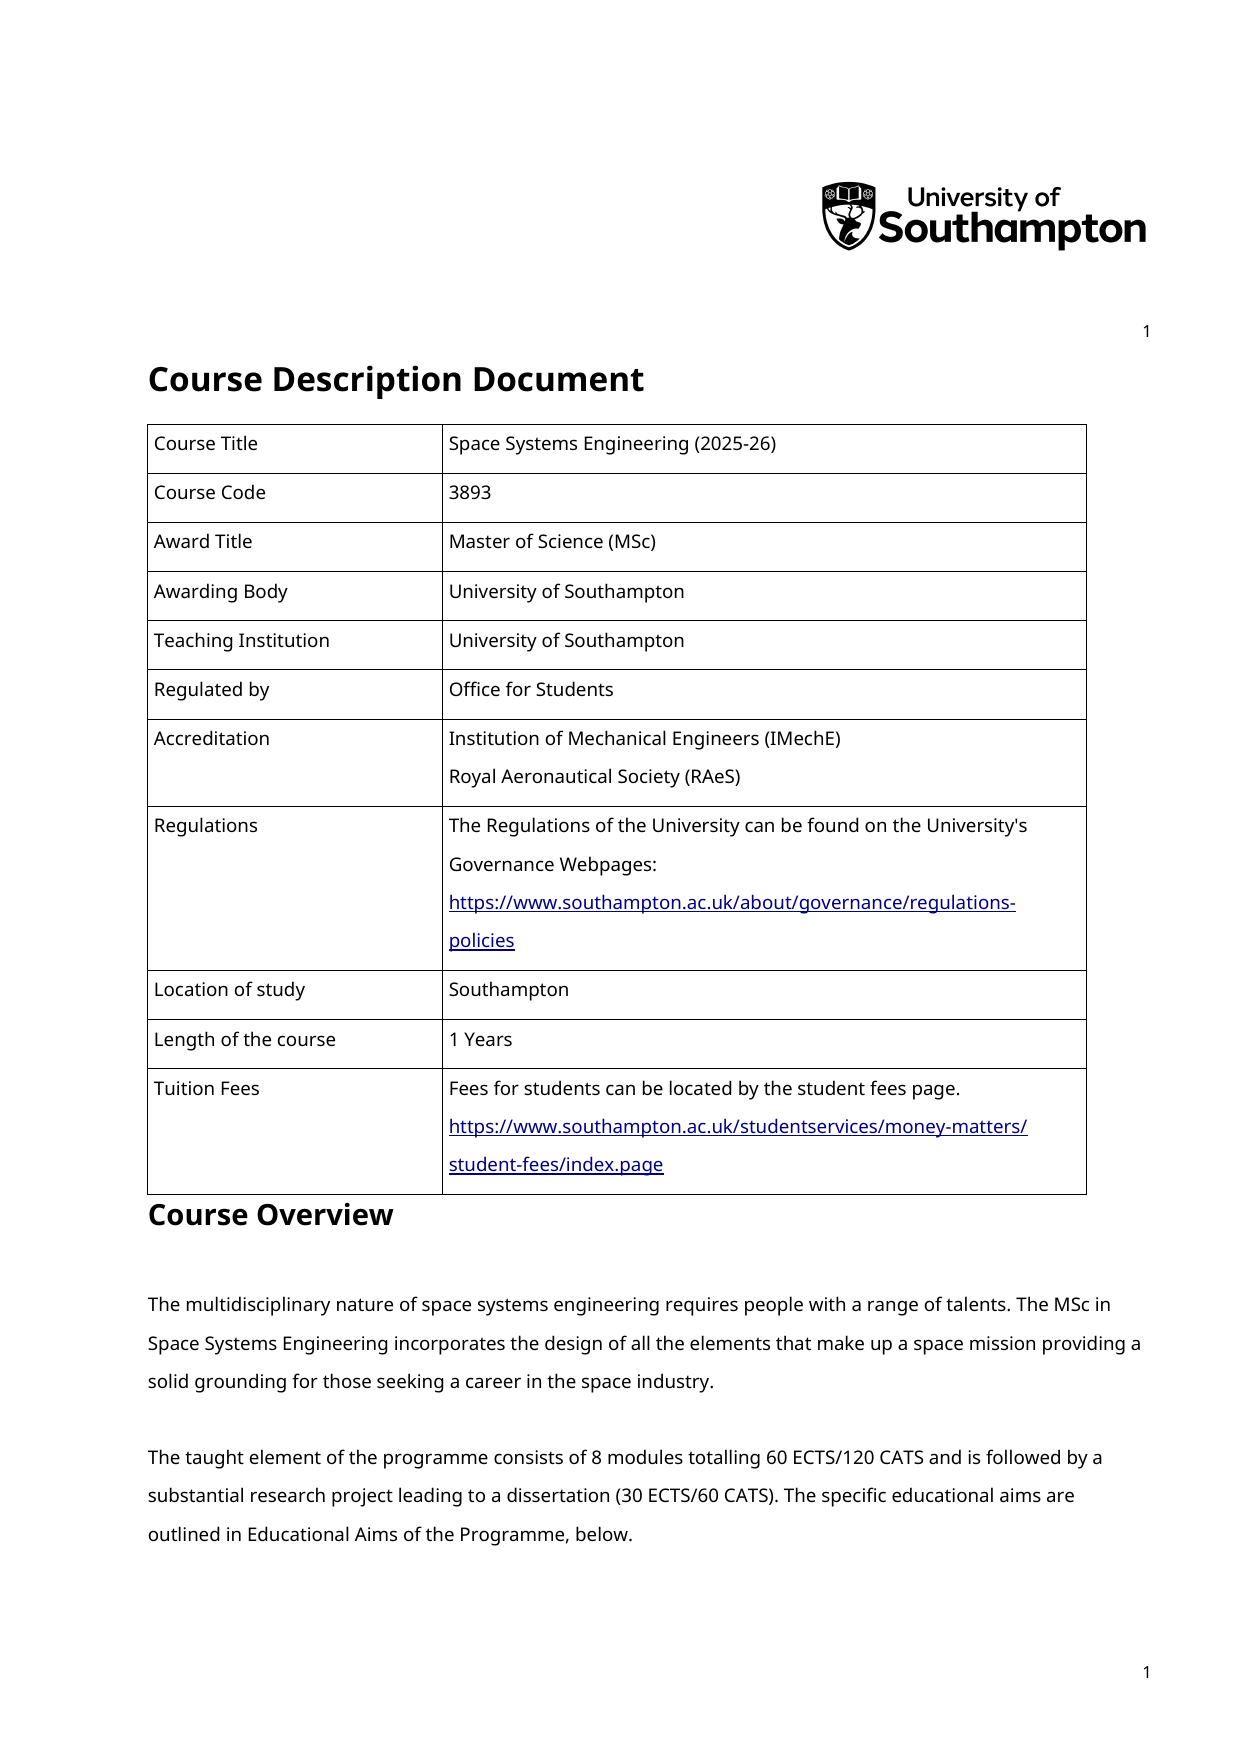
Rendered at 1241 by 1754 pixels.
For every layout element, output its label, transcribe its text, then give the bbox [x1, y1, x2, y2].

table_cell Office for Students [443, 670, 1086, 718]
text The multidisciplinary nature of space systems engineering requires people with a range of talents. The MSc in Space Systems Engineering incorporates the design of all the elements that make up a space mission providing a solid grounding for those seeking a career in the space industry. The taught element of the programme consists of 8 modules totalling 60 ECTS/120 CATS and is followed by a substantial research project leading to a dissertation (30 ECTS/60 CATS). The specific educational aims are outlined in Educational Aims of the Programme, below. [148, 1292, 1152, 1585]
table_cell University of Southampton [443, 572, 1086, 620]
text 1 [148, 320, 1152, 343]
table_cell Regulated by [148, 670, 442, 718]
table_cell 3893 [443, 474, 1086, 522]
table_cell Southampton [443, 971, 1086, 1019]
table_cell Regulations [148, 807, 442, 970]
table_cell Location of study [148, 971, 442, 1019]
table_cell Institution of Mechanical Engineers (IMechE) Royal Aeronautical Society (RAeS) [443, 720, 1086, 806]
table_cell Award Title [148, 523, 442, 571]
table_cell Master of Science (MSc) [443, 523, 1086, 571]
table_cell Length of the course [148, 1020, 442, 1068]
table_cell Teaching Institution [148, 621, 442, 669]
table_cell Accreditation [148, 720, 442, 806]
table_cell The Regulations of the University can be found on the University's Governance Webpages: https://www.southampton.ac.uk/about/governance/regulations-policies [443, 807, 1086, 970]
table_cell University of Southampton [443, 621, 1086, 669]
table_cell Awarding Body [148, 572, 442, 620]
table_cell Fees for students can be located by the student fees page. https://www.southampton.ac.uk/studentservices/money-matters/student-fees/index.page [443, 1069, 1086, 1194]
table_header Space Systems Engineering (2025-26) [443, 425, 1086, 473]
table_header Course Title [148, 425, 442, 473]
subtitle Course Overview [148, 1195, 1152, 1234]
table_cell Course Code [148, 474, 442, 522]
subtitle Course Description Document [148, 355, 1152, 401]
table_cell Tuition Fees [148, 1069, 442, 1194]
table_cell 1 Years [443, 1020, 1086, 1068]
